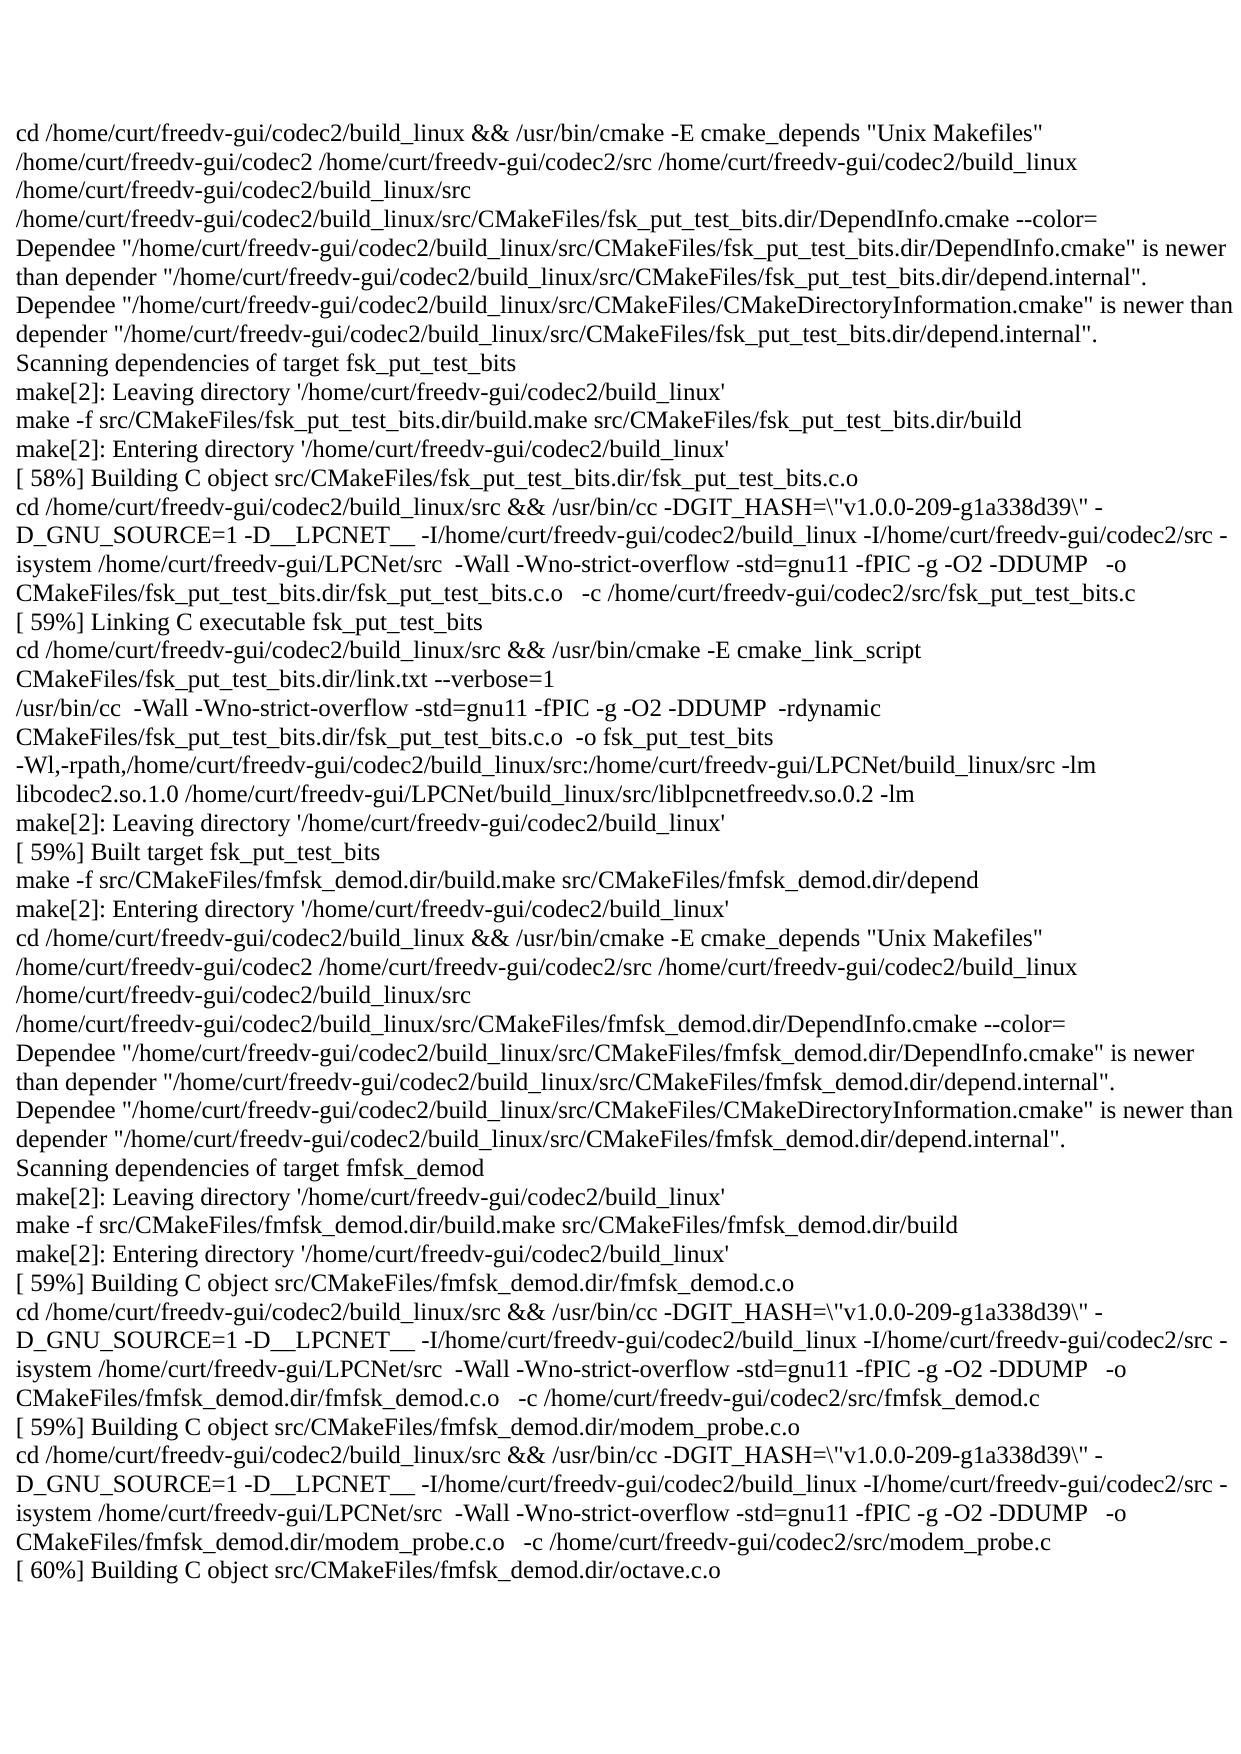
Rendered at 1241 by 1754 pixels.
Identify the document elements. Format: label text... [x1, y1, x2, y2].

text [ 58%] Building C object src/CMakeFiles/fsk_put_test_bits.dir/fsk_put_test_bits.c.o [16, 463, 1234, 492]
text cd /home/curt/freedv-gui/codec2/build_linux/src && /usr/bin/cc -DGIT_HASH=\"v1.0.0-209-g1a338d39\" -D_GNU_SOURCE=1 -D__LPCNET__ -I/home/curt/freedv-gui/codec2/build_linux -I/home/curt/freedv-gui/codec2/src -isystem /home/curt/freedv-gui/LPCNet/src -Wall -Wno-strict-overflow -std=gnu11 -fPIC -g -O2 -DDUMP -o CMakeFiles/fsk_put_test_bits.dir/fsk_put_test_bits.c.o -c /home/curt/freedv-gui/codec2/src/fsk_put_test_bits.c [16, 492, 1234, 607]
text make[2]: Entering directory '/home/curt/freedv-gui/codec2/build_linux' [16, 1239, 1234, 1268]
text /usr/bin/cc -Wall -Wno-strict-overflow -std=gnu11 -fPIC -g -O2 -DDUMP -rdynamic CMakeFiles/fsk_put_test_bits.dir/fsk_put_test_bits.c.o -o fsk_put_test_bits -Wl,-rpath,/home/curt/freedv-gui/codec2/build_linux/src:/home/curt/freedv-gui/LPCNet/build_linux/src -lm libcodec2.so.1.0 /home/curt/freedv-gui/LPCNet/build_linux/src/liblpcnetfreedv.so.0.2 -lm [16, 693, 1234, 808]
text Scanning dependencies of target fmfsk_demod [16, 1153, 1234, 1182]
text make[2]: Leaving directory '/home/curt/freedv-gui/codec2/build_linux' [16, 808, 1234, 837]
text cd /home/curt/freedv-gui/codec2/build_linux/src && /usr/bin/cc -DGIT_HASH=\"v1.0.0-209-g1a338d39\" -D_GNU_SOURCE=1 -D__LPCNET__ -I/home/curt/freedv-gui/codec2/build_linux -I/home/curt/freedv-gui/codec2/src -isystem /home/curt/freedv-gui/LPCNet/src -Wall -Wno-strict-overflow -std=gnu11 -fPIC -g -O2 -DDUMP -o CMakeFiles/fmfsk_demod.dir/fmfsk_demod.c.o -c /home/curt/freedv-gui/codec2/src/fmfsk_demod.c [16, 1297, 1234, 1412]
text make[2]: Leaving directory '/home/curt/freedv-gui/codec2/build_linux' [16, 1182, 1234, 1211]
text [ 59%] Building C object src/CMakeFiles/fmfsk_demod.dir/modem_probe.c.o [16, 1412, 1234, 1441]
text Dependee "/home/curt/freedv-gui/codec2/build_linux/src/CMakeFiles/fsk_put_test_bits.dir/DependInfo.cmake" is newer than depender "/home/curt/freedv-gui/codec2/build_linux/src/CMakeFiles/fsk_put_test_bits.dir/depend.internal". [16, 233, 1234, 291]
text Scanning dependencies of target fsk_put_test_bits [16, 348, 1234, 377]
text Dependee "/home/curt/freedv-gui/codec2/build_linux/src/CMakeFiles/CMakeDirectoryInformation.cmake" is newer than depender "/home/curt/freedv-gui/codec2/build_linux/src/CMakeFiles/fmfsk_demod.dir/depend.internal". [16, 1096, 1234, 1153]
text make -f src/CMakeFiles/fsk_put_test_bits.dir/build.make src/CMakeFiles/fsk_put_test_bits.dir/build [16, 406, 1234, 434]
text cd /home/curt/freedv-gui/codec2/build_linux/src && /usr/bin/cmake -E cmake_link_script CMakeFiles/fsk_put_test_bits.dir/link.txt --verbose=1 [16, 636, 1234, 693]
text [ 60%] Building C object src/CMakeFiles/fmfsk_demod.dir/octave.c.o [16, 1556, 1234, 1584]
text Dependee "/home/curt/freedv-gui/codec2/build_linux/src/CMakeFiles/CMakeDirectoryInformation.cmake" is newer than depender "/home/curt/freedv-gui/codec2/build_linux/src/CMakeFiles/fsk_put_test_bits.dir/depend.internal". [16, 291, 1234, 348]
text cd /home/curt/freedv-gui/codec2/build_linux && /usr/bin/cmake -E cmake_depends "Unix Makefiles" /home/curt/freedv-gui/codec2 /home/curt/freedv-gui/codec2/src /home/curt/freedv-gui/codec2/build_linux /home/curt/freedv-gui/codec2/build_linux/src /home/curt/freedv-gui/codec2/build_linux/src/CMakeFiles/fsk_put_test_bits.dir/DependInfo.cmake --color= [16, 118, 1234, 233]
text make[2]: Leaving directory '/home/curt/freedv-gui/codec2/build_linux' [16, 377, 1234, 406]
text make -f src/CMakeFiles/fmfsk_demod.dir/build.make src/CMakeFiles/fmfsk_demod.dir/build [16, 1211, 1234, 1239]
text Dependee "/home/curt/freedv-gui/codec2/build_linux/src/CMakeFiles/fmfsk_demod.dir/DependInfo.cmake" is newer than depender "/home/curt/freedv-gui/codec2/build_linux/src/CMakeFiles/fmfsk_demod.dir/depend.internal". [16, 1038, 1234, 1096]
text make[2]: Entering directory '/home/curt/freedv-gui/codec2/build_linux' [16, 434, 1234, 463]
text make[2]: Entering directory '/home/curt/freedv-gui/codec2/build_linux' [16, 894, 1234, 923]
text make -f src/CMakeFiles/fmfsk_demod.dir/build.make src/CMakeFiles/fmfsk_demod.dir/depend [16, 866, 1234, 894]
text cd /home/curt/freedv-gui/codec2/build_linux/src && /usr/bin/cc -DGIT_HASH=\"v1.0.0-209-g1a338d39\" -D_GNU_SOURCE=1 -D__LPCNET__ -I/home/curt/freedv-gui/codec2/build_linux -I/home/curt/freedv-gui/codec2/src -isystem /home/curt/freedv-gui/LPCNet/src -Wall -Wno-strict-overflow -std=gnu11 -fPIC -g -O2 -DDUMP -o CMakeFiles/fmfsk_demod.dir/modem_probe.c.o -c /home/curt/freedv-gui/codec2/src/modem_probe.c [16, 1441, 1234, 1556]
text cd /home/curt/freedv-gui/codec2/build_linux && /usr/bin/cmake -E cmake_depends "Unix Makefiles" /home/curt/freedv-gui/codec2 /home/curt/freedv-gui/codec2/src /home/curt/freedv-gui/codec2/build_linux /home/curt/freedv-gui/codec2/build_linux/src /home/curt/freedv-gui/codec2/build_linux/src/CMakeFiles/fmfsk_demod.dir/DependInfo.cmake --color= [16, 923, 1234, 1038]
text [ 59%] Building C object src/CMakeFiles/fmfsk_demod.dir/fmfsk_demod.c.o [16, 1268, 1234, 1297]
text [ 59%] Built target fsk_put_test_bits [16, 837, 1234, 866]
text [ 59%] Linking C executable fsk_put_test_bits [16, 607, 1234, 636]
